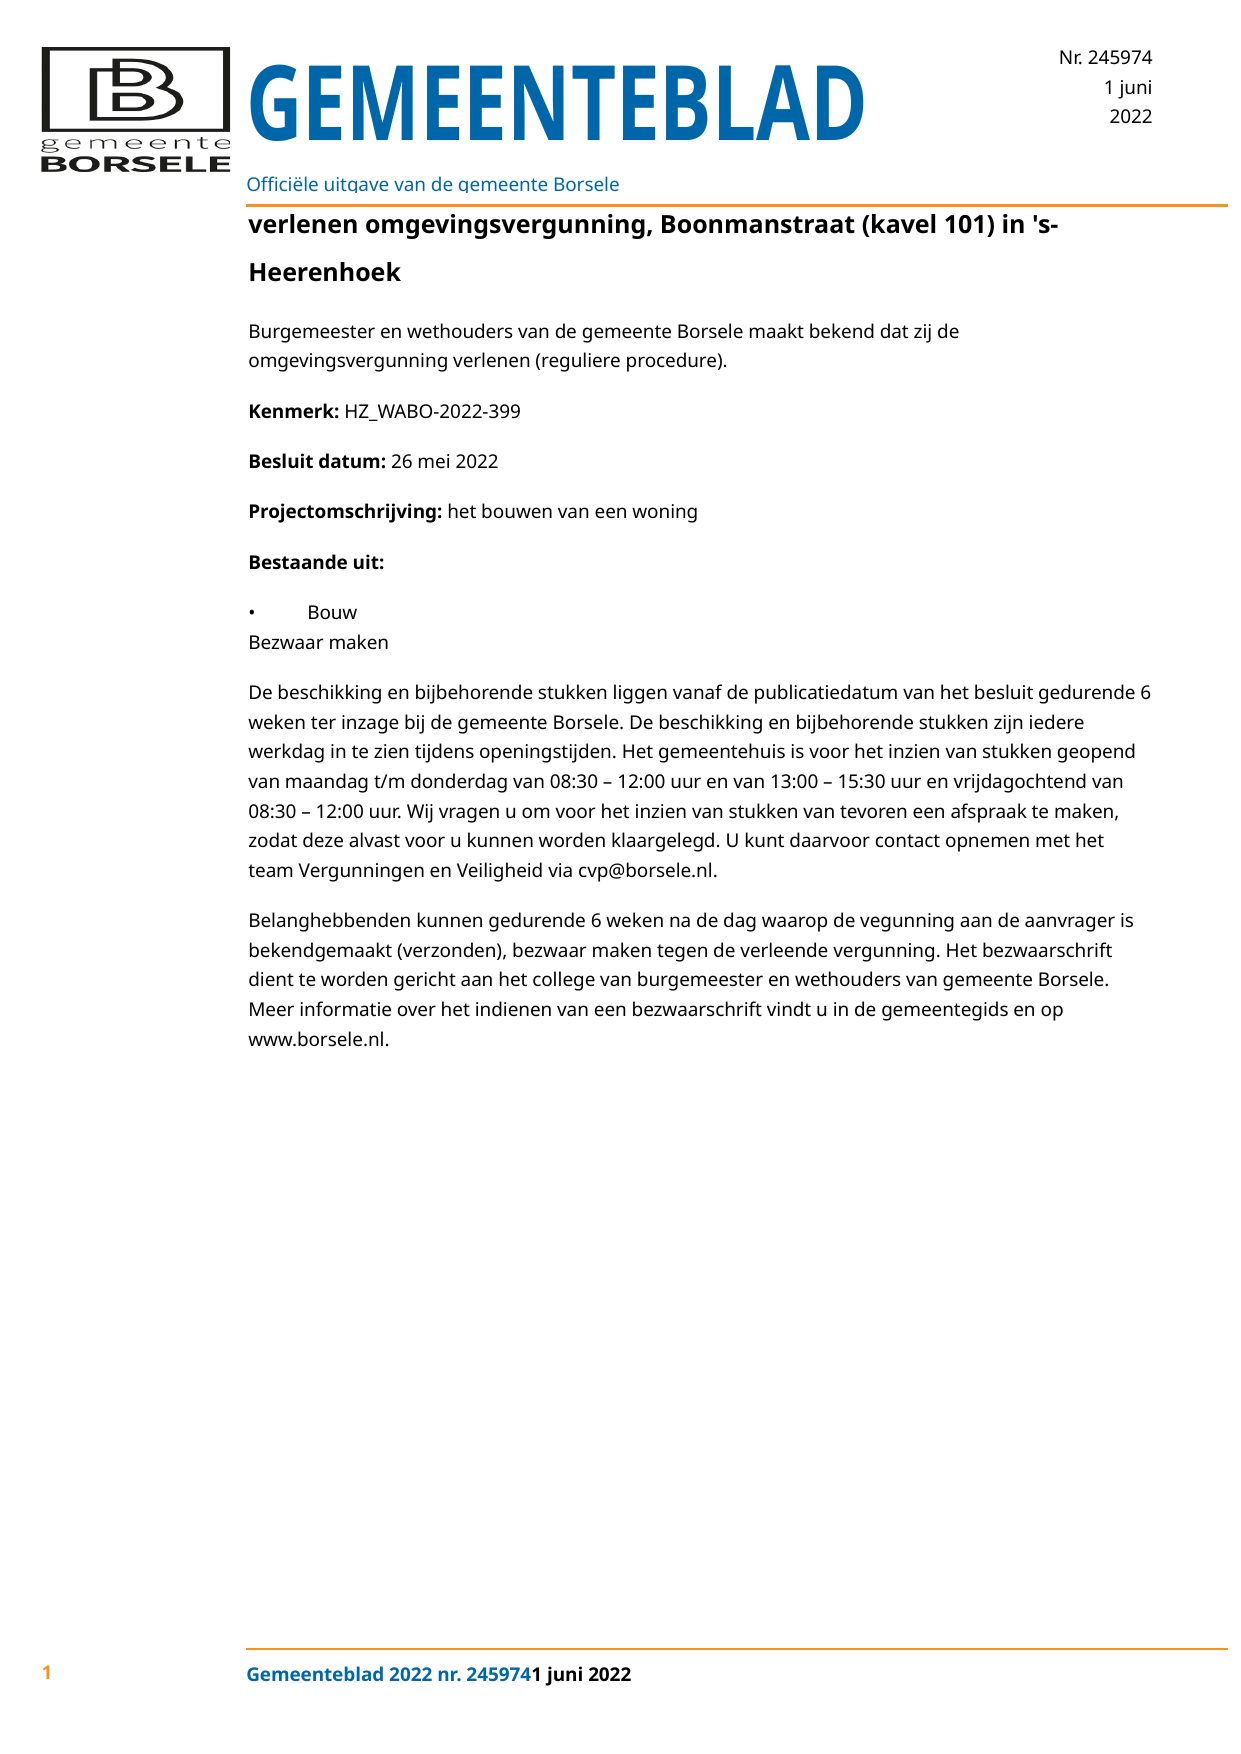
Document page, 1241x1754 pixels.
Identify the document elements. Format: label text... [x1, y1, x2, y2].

text Besluit datum: 26 mei 2022 [248, 448, 1152, 474]
text verlenen omgevingsvergunning, Boonmanstraat (kavel 101) in 's-Heerenhoek [248, 207, 1152, 288]
picture [41, 47, 231, 172]
text Bestaande uit: [248, 549, 1152, 575]
list Bouw [248, 599, 1152, 625]
text Burgemeester en wethouders van de gemeente Borsele maakt bekend dat zij de omgevingsvergunning verlenen (reguliere procedure). [248, 318, 1152, 373]
text Belanghebbenden kunnen gedurende 6 weken na de dag waarop de vegunning aan de aanvrager is bekendgemaakt (verzonden), bezwaar maken tegen de verleende vergunning. Het bezwaarschrift dient te worden gericht aan het college van burgemeester en wethouders van gemeente Borsele. Meer informatie over het indienen van een bezwaarschrift vindt u in de gemeentegids en op www.borsele.nl. [248, 907, 1152, 1052]
text Bezwaar maken [248, 629, 1152, 655]
text De beschikking en bijbehorende stukken liggen vanaf de publicatiedatum van het besluit gedurende 6 weken ter inzage bij de gemeente Borsele. De beschikking en bijbehorende stukken zijn iedere werkdag in te zien tijdens openingstijden. Het gemeentehuis is voor het inzien van stukken geopend van maandag t/m donderdag van 08:30 – 12:00 uur en van 13:00 – 15:30 uur en vrijdagochtend van 08:30 – 12:00 uur. Wij vragen u om voor het inzien van stukken van tevoren een afspraak te maken, zodat deze alvast voor u kunnen worden klaargelegd. U kunt daarvoor contact opnemen met het team Vergunningen en Veiligheid via cvp@borsele.nl. [248, 679, 1152, 883]
text Projectomschrijving: het bouwen van een woning [248, 499, 1152, 524]
text Kenmerk: HZ_WABO-2022-399 [248, 398, 1152, 424]
